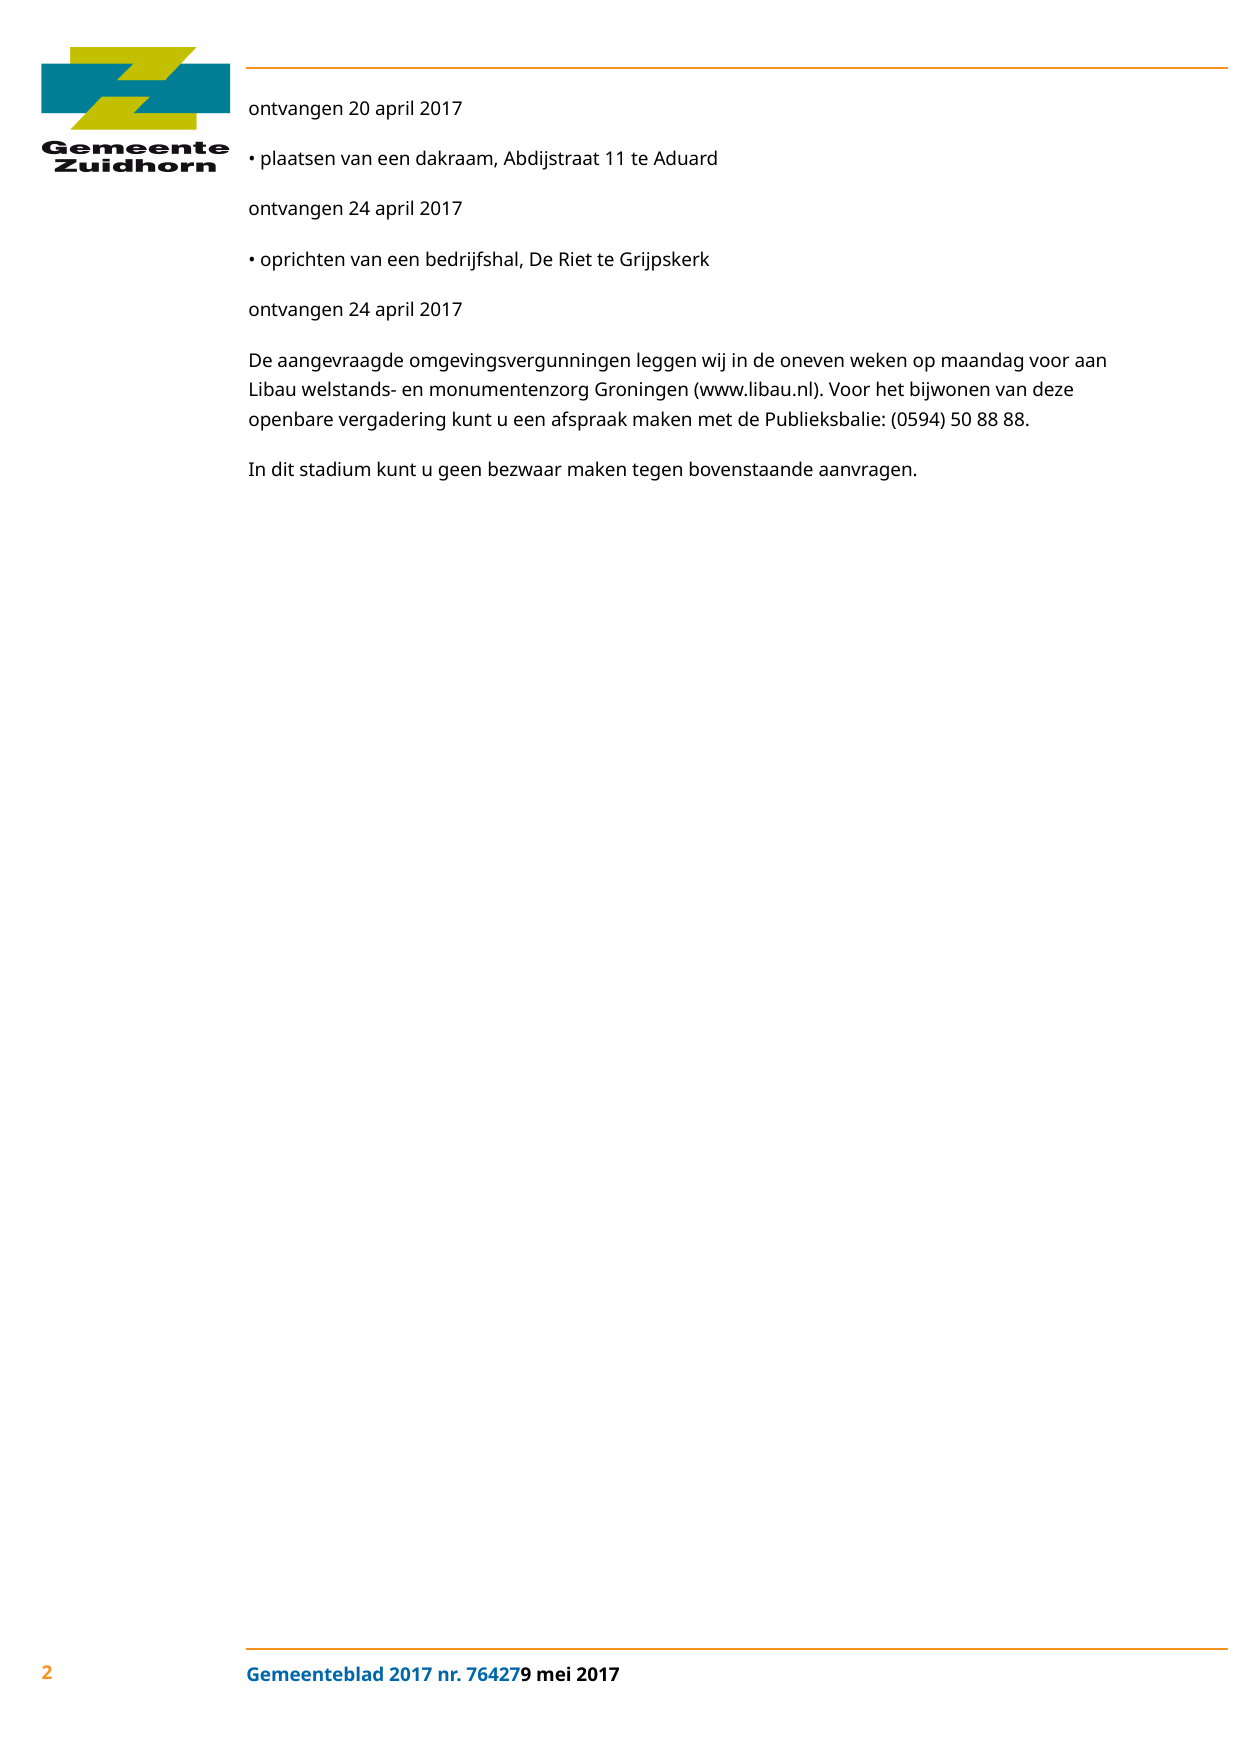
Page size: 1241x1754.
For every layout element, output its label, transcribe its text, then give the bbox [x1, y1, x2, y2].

text ontvangen 24 april 2017 [248, 296, 1152, 322]
text In dit stadium kunt u geen bezwaar maken tegen bovenstaande aanvragen. [248, 456, 1152, 482]
text ontvangen 24 april 2017 [248, 196, 1152, 221]
picture [41, 47, 231, 172]
text • plaatsen van een dakraam, Abdijstraat 11 te Aduard [248, 145, 1152, 171]
text • oprichten van een bedrijfshal, De Riet te Grijpskerk [248, 246, 1152, 272]
text De aangevraagde omgevingsvergunningen leggen wij in de oneven weken op maandag voor aan Libau welstands- en monumentenzorg Groningen (www.libau.nl). Voor het bijwonen van deze openbare vergadering kunt u een afspraak maken met de Publieksbalie: (0594) 50 88 88. [248, 347, 1152, 432]
text ontvangen 20 april 2017 [248, 95, 1152, 121]
